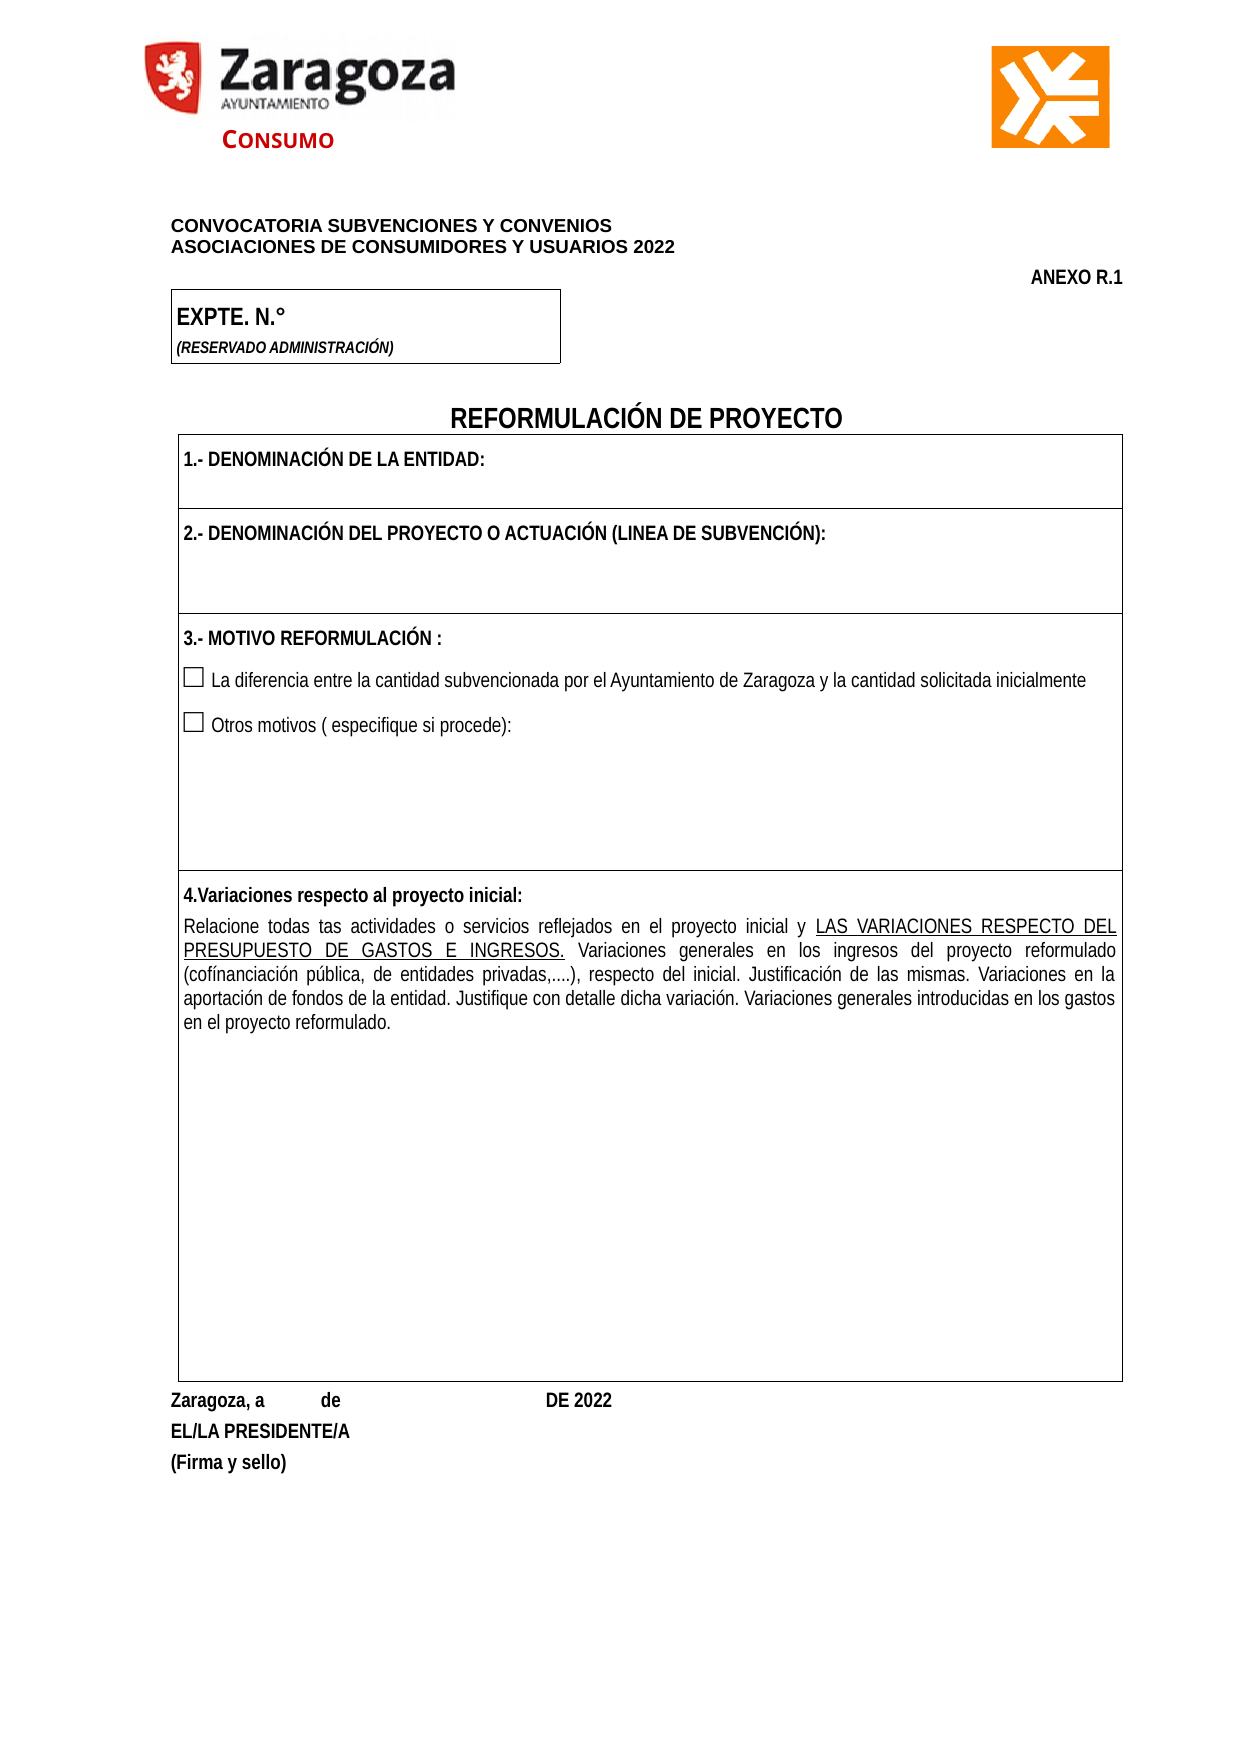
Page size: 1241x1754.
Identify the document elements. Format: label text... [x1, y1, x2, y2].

text CONSUMO [98, 36, 502, 156]
text ANEXO R.1 [171, 265, 1122, 289]
table_header 1.- DENOMINACIÓN DE LA ENTIDAD: [179, 435, 1122, 508]
picture [991, 46, 1110, 148]
text (Firma y sello) [171, 1450, 1122, 1474]
table_cell 3.- MOTIVO REFORMULACIÓN : □ La diferencia entre la cantidad subvencionada por el Ayuntamiento de Zaragoza y la cantidad solicitada inicialmente □ Otros motivos ( especifique si procede): [179, 614, 1122, 870]
text REFORMULACIÓN DE PROYECTO [171, 401, 1122, 434]
text EL/LA PRESIDENTE/A [171, 1419, 1122, 1443]
subtitle CONVOCATORIA SUBVENCIONES Y CONVENIOS [171, 215, 1122, 236]
subtitle ASOCIACIONES DE CONSUMIDORES Y USUARIOS 2022 [171, 236, 1122, 258]
table_header EXPTE. N.° (RESERVADO ADMINISTRACIÓN) [172, 290, 560, 362]
table_cell 4.Variaciones respecto al proyecto inicial: Relacione todas tas actividades o servicios reflejados en el proyecto inicial y LAS VARIACIONES RESPECTO DEL PRESUPUESTO DE GASTOS E INGRESOS. Variaciones generales en los ingresos del proyecto reformulado (cofínanciación pública, de entidades privadas,....), respecto del inicial. Justificación de las mismas. Variaciones en la aportación de fondos de la entidad. Justifique con detalle dicha variación. Variaciones generales introducidas en los gastos en el proyecto reformulado. [179, 871, 1122, 1381]
text Zaragoza, a de DE 2022 [171, 1388, 1122, 1412]
table_cell 2.- DENOMINACIÓN DEL PROYECTO O ACTUACIÓN (LINEA DE SUBVENCIÓN): [179, 509, 1122, 612]
picture [144, 35, 457, 122]
